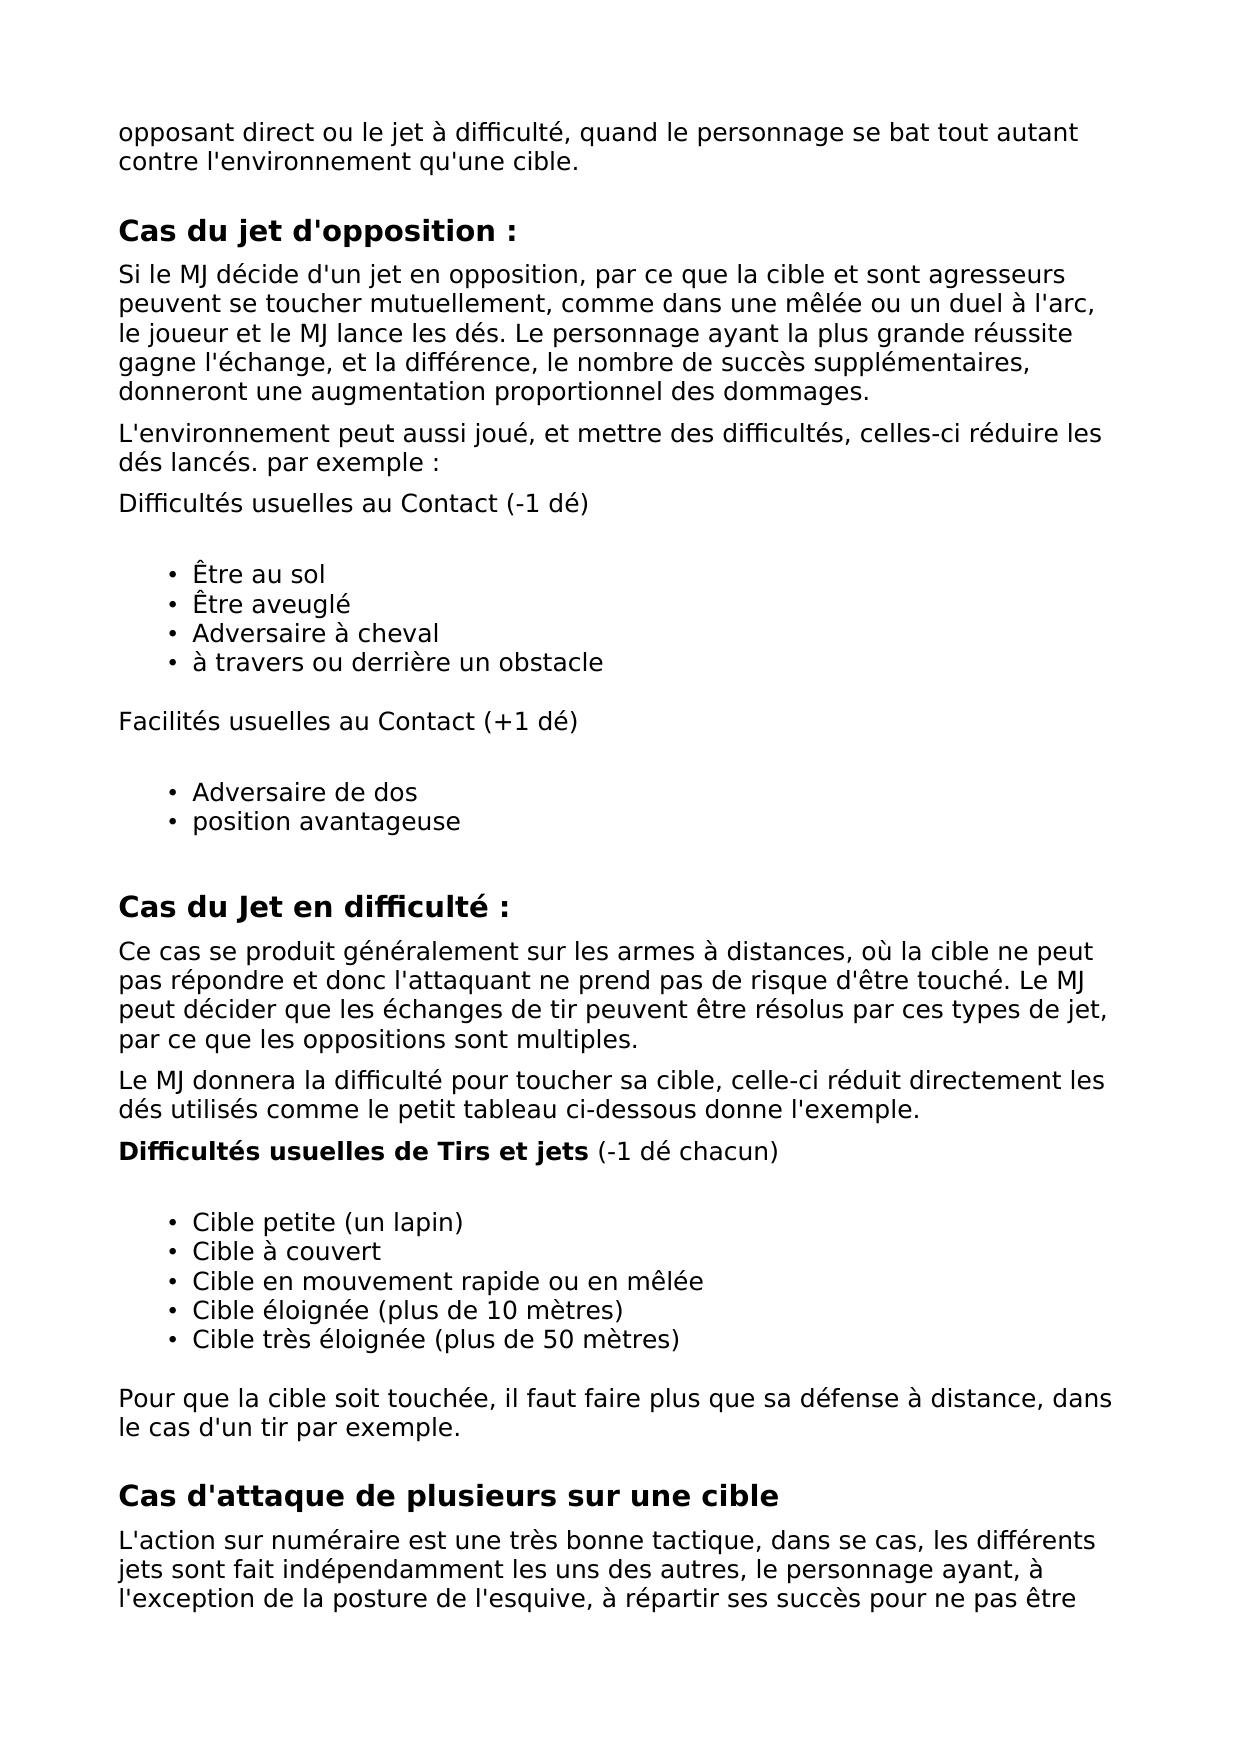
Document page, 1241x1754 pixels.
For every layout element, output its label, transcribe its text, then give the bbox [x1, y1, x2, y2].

list Être aveuglé [177, 590, 1122, 619]
text L'action sur numéraire est une très bonne tactique, dans se cas, les différents jets sont fait indépendamment les uns des autres, le personnage ayant, à l'exception de la posture de l'esquive, à répartir ses succès pour ne pas être [118, 1526, 1122, 1613]
list Cible à couvert [177, 1238, 1122, 1267]
list Cible petite (un lapin) [177, 1208, 1122, 1238]
list Cible très éloignée (plus de 50 mètres) [177, 1325, 1122, 1354]
text Le MJ donnera la difficulté pour toucher sa cible, celle-ci réduit directement les dés utilisés comme le petit tableau ci-dessous donne l'exemple. [118, 1066, 1122, 1125]
subtitle Cas d'attaque de plusieurs sur une cible [118, 1479, 1122, 1513]
list Adversaire de dos [177, 778, 1122, 807]
list à travers ou derrière un obstacle [177, 648, 1122, 677]
text Difficultés usuelles de Tirs et jets (-1 dé chacun) [118, 1137, 1122, 1166]
list position avantageuse [177, 807, 1122, 836]
list Adversaire à cheval [177, 619, 1122, 648]
text Difficultés usuelles au Contact (-1 dé) [118, 489, 1122, 519]
text Facilités usuelles au Contact (+1 dé) [118, 707, 1122, 736]
list Cible en mouvement rapide ou en mêlée [177, 1267, 1122, 1296]
text Pour que la cible soit touchée, il faut faire plus que sa défense à distance, dans le cas d'un tir par exemple. [118, 1384, 1122, 1442]
subtitle Cas du Jet en difficulté : [118, 891, 1122, 925]
list Cible éloignée (plus de 10 mètres) [177, 1296, 1122, 1325]
text Si le MJ décide d'un jet en opposition, par ce que la cible et sont agresseurs peuvent se toucher mutuellement, comme dans une mêlée ou un duel à l'arc, le joueur et le MJ lance les dés. Le personnage ayant la plus grande réussite gagne l'échange, et la différence, le nombre de succès supplémentaires, donneront une augmentation proportionnel des dommages. [118, 260, 1122, 406]
text opposant direct ou le jet à difficulté, quand le personnage se bat tout autant contre l'environnement qu'une cible. [118, 118, 1122, 176]
text L'environnement peut aussi joué, et mettre des difficultés, celles-ci réduire les dés lancés. par exemple : [118, 419, 1122, 477]
text Ce cas se produit généralement sur les armes à distances, où la cible ne peut pas répondre et donc l'attaquant ne prend pas de risque d'être touché. Le MJ peut décider que les échanges de tir peuvent être résolus par ces types de jet, par ce que les oppositions sont multiples. [118, 937, 1122, 1054]
subtitle Cas du jet d'opposition : [118, 214, 1122, 248]
list Être au sol [177, 561, 1122, 590]
